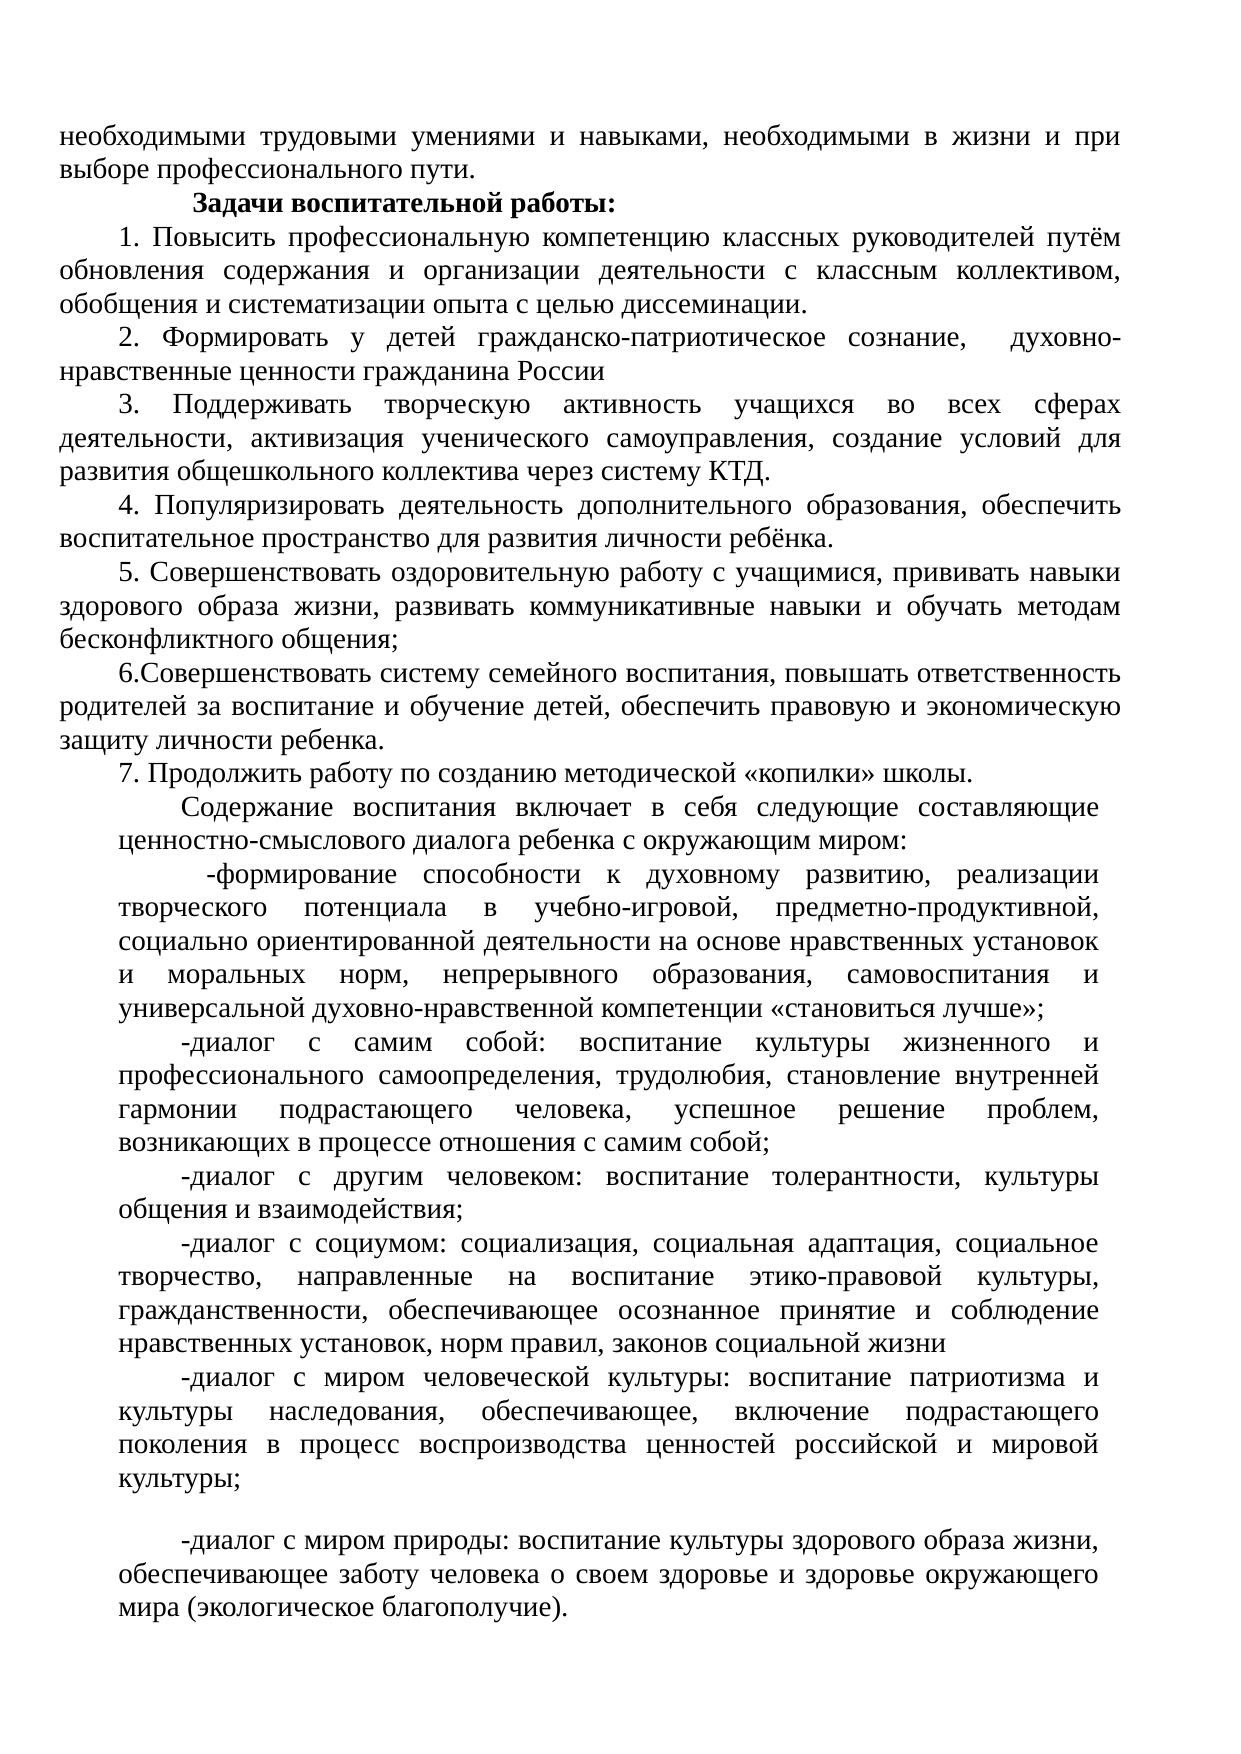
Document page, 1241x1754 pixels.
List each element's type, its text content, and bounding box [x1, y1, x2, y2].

text 5. Совершенствовать оздоровительную работу с учащимися, прививать навыки здорового образа жизни, развивать коммуникативные навыки и обучать методам бесконфликтного общения; [59, 554, 1122, 655]
text -диалог с другим человеком: воспитание толерантности, культуры общения и взаимодействия; [118, 1158, 1100, 1225]
text 1. Повысить профессиональную компетенцию классных руководителей путём обновления содержания и организации деятельности с классным коллективом, обобщения и систематизации опыта с целью диссеминации. [59, 219, 1122, 319]
text -диалог с миром человеческой культуры: воспитание патриотизма и культуры наследования, обеспечивающее, включение подрастающего поколения в процесс воспроизводства ценностей российской и мировой культуры; [118, 1359, 1100, 1493]
text -диалог с миром природы: воспитание культуры здорового образа жизни, обеспечивающее заботу человека о своем здоровье и здоровье окружающего мира (экологическое благополучие). [118, 1522, 1100, 1623]
text 2. Формировать у детей гражданско-патриотическое сознание, духовно-нравственные ценности гражданина России [59, 319, 1122, 386]
text необходимыми трудовыми умениями и навыками, необходимыми в жизни и при выборе профессионального пути. [59, 118, 1122, 185]
text -диалог с самим собой: воспитание культуры жизненного и профессионального самоопределения, трудолюбия, становление внутренней гармонии подрастающего человека, успешное решение проблем, возникающих в процессе отношения с самим собой; [118, 1024, 1100, 1158]
text Содержание воспитания включает в себя следующие составляющие ценностно-смыслового диалога ребенка с окружающим миром: [118, 789, 1100, 856]
text Задачи воспитательной работы: [118, 185, 1122, 219]
text 6.Совершенствовать систему семейного воспитания, повышать ответственность родителей за воспитание и обучение детей, обеспечить правовую и экономическую защиту личности ребенка. [59, 655, 1122, 755]
text 4. Популяризировать деятельность дополнительного образования, обеспечить воспитательное пространство для развития личности ребёнка. [59, 487, 1122, 554]
text -формирование способности к духовному развитию, реализации творческого потенциала в учебно-игровой, предметно-продуктивной, социально ориентированной деятельности на основе нравственных установок и моральных норм, непрерывного образования, самовоспитания и универсальной духовно-нравственной компетенции «становиться лучше»; [118, 856, 1100, 1024]
text 3. Поддерживать творческую активность учащихся во всех сферах деятельности, активизация ученического самоуправления, создание условий для развития общешкольного коллектива через систему КТД. [59, 386, 1122, 487]
text 7. Продолжить работу по созданию методической «копилки» школы. [59, 755, 1122, 789]
text -диалог с социумом: социализация, социальная адаптация, социальное творчество, направленные на воспитание этико-правовой культуры, гражданственности, обеспечивающее осознанное принятие и соблюдение нравственных установок, норм правил, законов социальной жизни [118, 1225, 1100, 1359]
